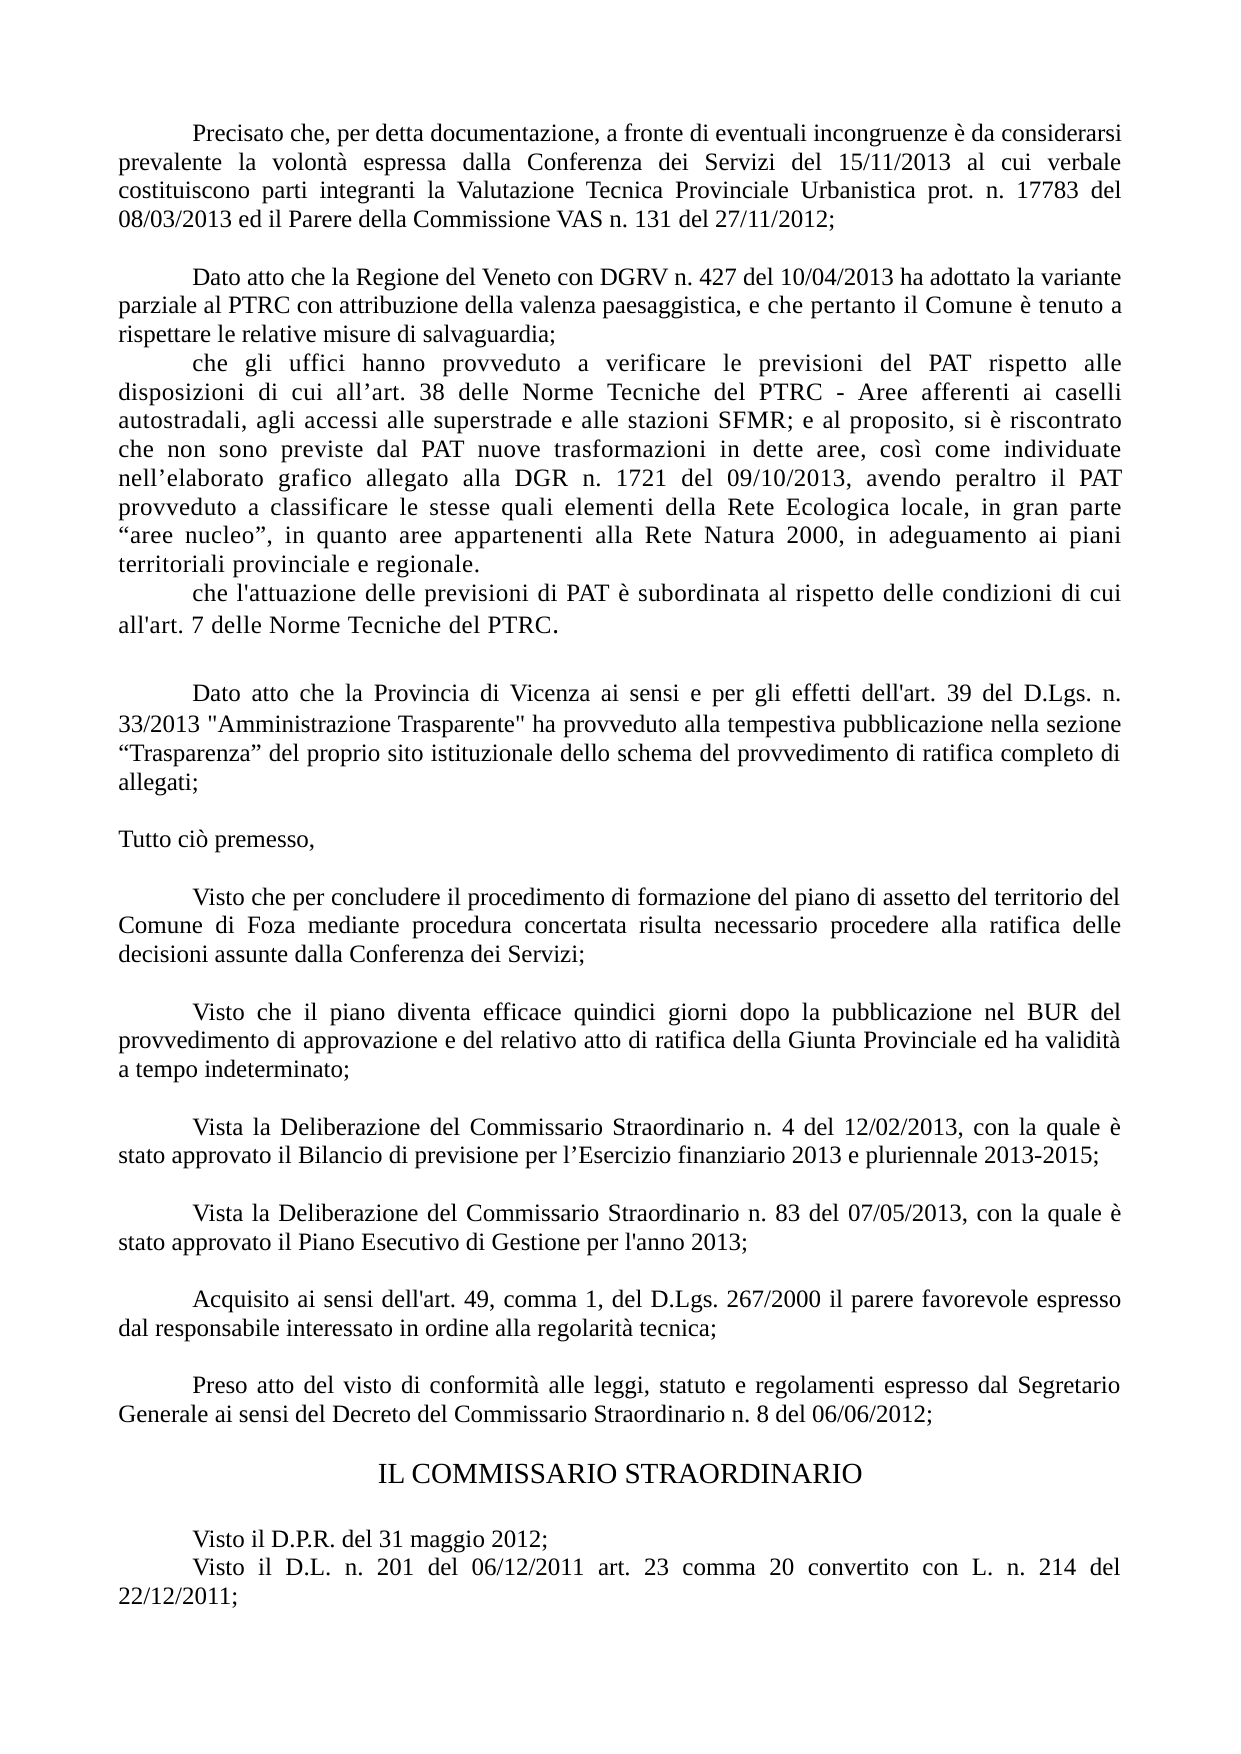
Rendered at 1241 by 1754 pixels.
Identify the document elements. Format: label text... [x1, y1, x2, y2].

text Visto il D.P.R. del 31 maggio 2012; [118, 1524, 1122, 1552]
text Preso atto del visto di conformità alle leggi, statuto e regolamenti espresso dal Segretario Generale ai sensi del Decreto del Commissario Straordinario n. 8 del 06/06/2012; [118, 1370, 1122, 1428]
text Vista la Deliberazione del Commissario Straordinario n. 4 del 12/02/2013, con la quale è stato approvato il Bilancio di previsione per l’Esercizio finanziario 2013 e pluriennale 2013-2015; [118, 1112, 1122, 1169]
text Visto che il piano diventa efficace quindici giorni dopo la pubblicazione nel BUR del provvedimento di approvazione e del relativo atto di ratifica della Giunta Provinciale ed ha validità a tempo indeterminato; [118, 997, 1122, 1083]
text IL COMMISSARIO STRAORDINARIO [118, 1457, 1122, 1490]
text Visto il D.L. n. 201 del 06/12/2011 art. 23 comma 20 convertito con L. n. 214 del 22/12/2011; [118, 1552, 1122, 1610]
text Dato atto che la Provincia di Vicenza ai sensi e per gli effetti dell'art. 39 del D.Lgs. n. 33/2013 "Amministrazione Trasparente" ha provveduto alla tempestiva pubblicazione nella sezione “Trasparenza” del proprio sito istituzionale dello schema del provvedimento di ratifica completo di allegati; [118, 675, 1122, 795]
text che gli uffici hanno provveduto a verificare le previsioni del PAT rispetto alle disposizioni di cui all’art. 38 delle Norme Tecniche del PTRC - Aree afferenti ai caselli autostradali, agli accessi alle superstrade e alle stazioni SFMR; e al proposito, si è riscontrato che non sono previste dal PAT nuove trasformazioni in dette aree, così come individuate nell’elaborato grafico allegato alla DGR n. 1721 del 09/10/2013, avendo peraltro il PAT provveduto a classificare le stesse quali elementi della Rete Ecologica locale, in gran parte “aree nucleo”, in quanto aree appartenenti alla Rete Natura 2000, in adeguamento ai piani territoriali provinciale e regionale. [118, 348, 1122, 578]
text Vista la Deliberazione del Commissario Straordinario n. 83 del 07/05/2013, con la quale è stato approvato il Piano Esecutivo di Gestione per l'anno 2013; [118, 1198, 1122, 1255]
text Dato atto che la Regione del Veneto con DGRV n. 427 del 10/04/2013 ha adottato la variante parziale al PTRC con attribuzione della valenza paesaggistica, e che pertanto il Comune è tenuto a rispettare le relative misure di salvaguardia; [118, 262, 1122, 348]
text Tutto ciò premesso, [118, 824, 1122, 853]
text che l'attuazione delle previsioni di PAT è subordinata al rispetto delle condizioni di cui all'art. 7 delle Norme Tecniche del PTRC. [118, 578, 1122, 641]
text Visto che per concludere il procedimento di formazione del piano di assetto del territorio del Comune di Foza mediante procedura concertata risulta necessario procedere alla ratifica delle decisioni assunte dalla Conferenza dei Servizi; [118, 882, 1122, 968]
text Acquisito ai sensi dell'art. 49, comma 1, del D.Lgs. 267/2000 il parere favorevole espresso dal responsabile interessato in ordine alla regolarità tecnica; [118, 1284, 1122, 1342]
text Precisato che, per detta documentazione, a fronte di eventuali incongruenze è da considerarsi prevalente la volontà espressa dalla Conferenza dei Servizi del 15/11/2013 al cui verbale costituiscono parti integranti la Valutazione Tecnica Provinciale Urbanistica prot. n. 17783 del 08/03/2013 ed il Parere della Commissione VAS n. 131 del 27/11/2012; [118, 118, 1122, 233]
